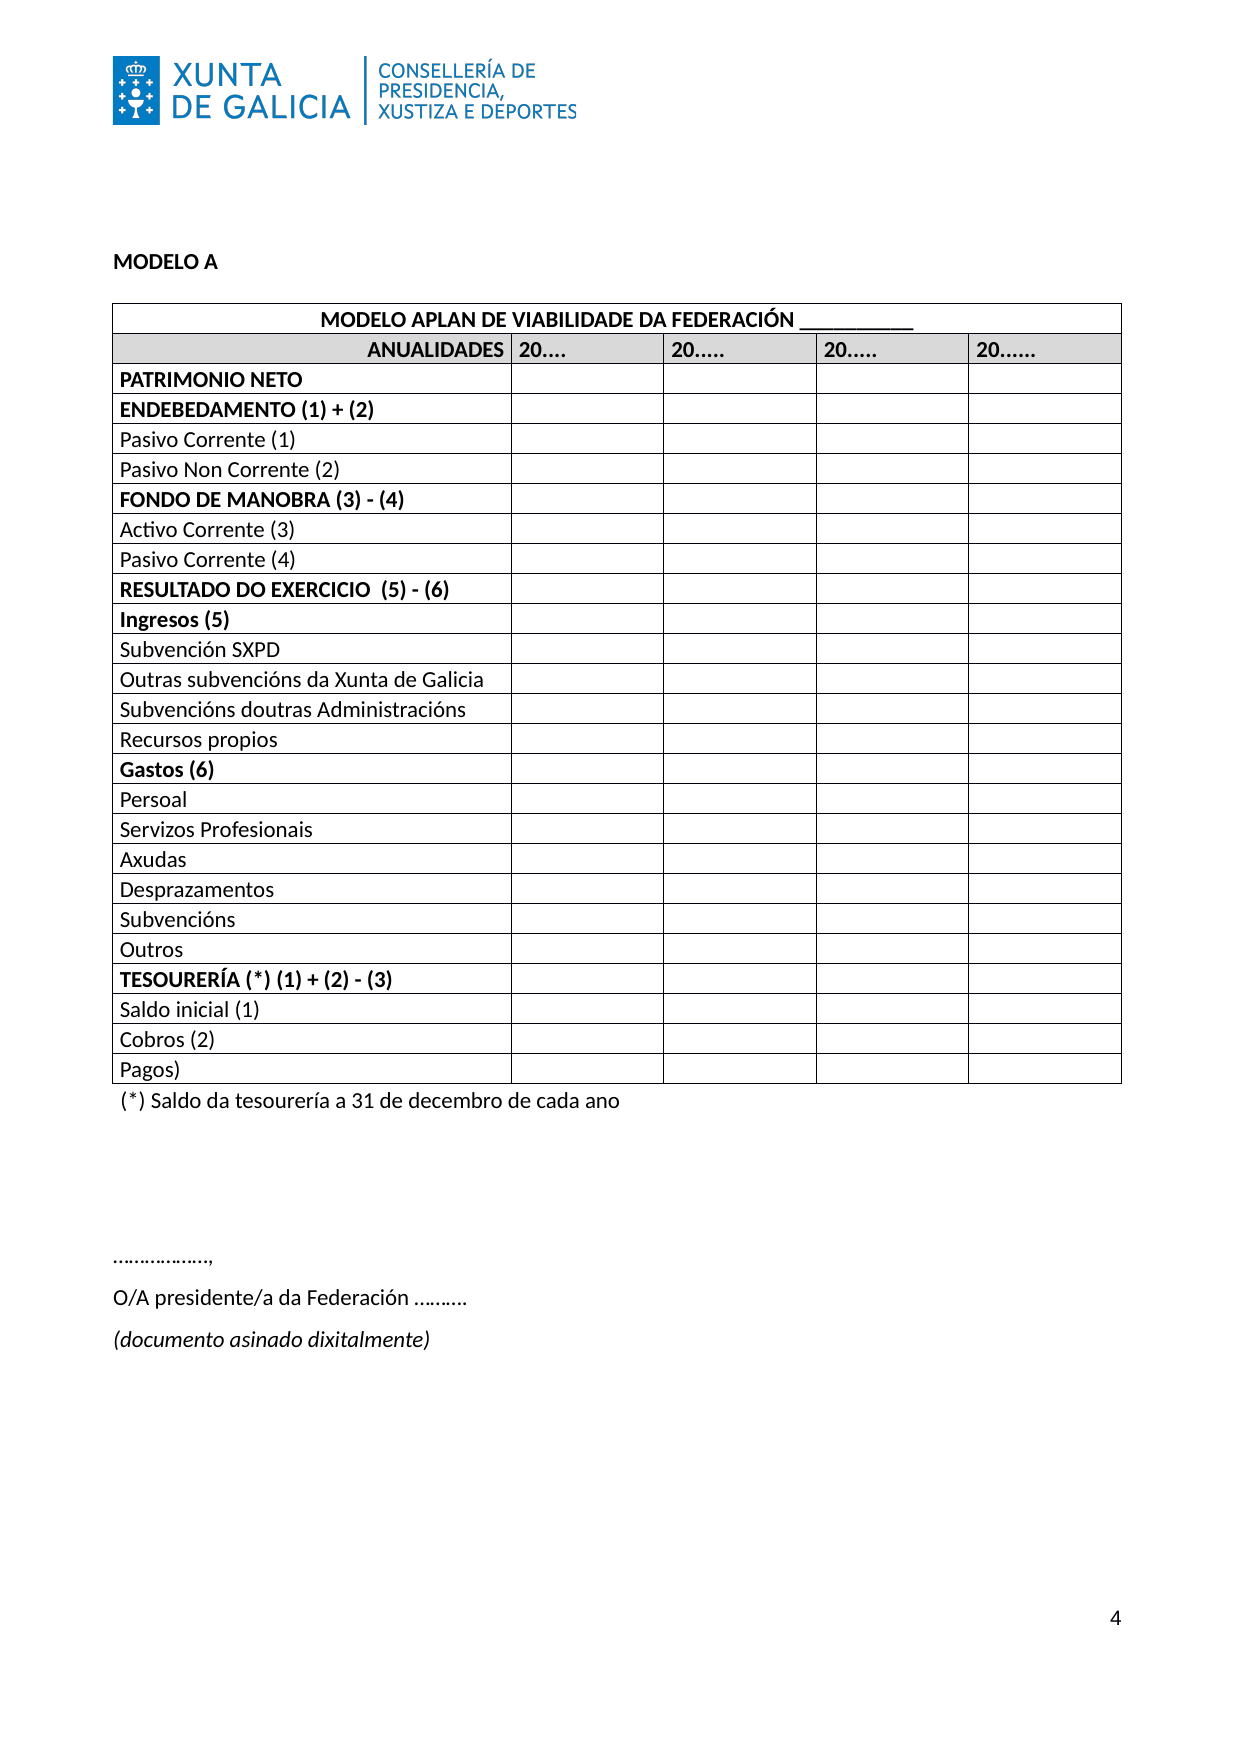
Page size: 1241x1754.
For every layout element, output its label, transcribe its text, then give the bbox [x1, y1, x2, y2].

table_cell [512, 514, 663, 543]
table_cell [664, 1024, 816, 1053]
table_cell ANUALIDADES [113, 334, 511, 363]
table_cell (*) Saldo da tesourería a 31 de decembro de cada ano [113, 1086, 674, 1116]
table_cell 20...... [969, 334, 1121, 363]
table_cell [817, 694, 968, 723]
table_cell [817, 574, 968, 603]
table_cell [664, 754, 816, 783]
table_cell [817, 904, 968, 933]
table_cell 20..... [817, 334, 968, 363]
table_cell [512, 424, 663, 453]
table_cell [969, 514, 1121, 543]
table_cell TESOURERÍA (*) (1) + (2) - (3) [113, 964, 511, 993]
table_cell [512, 1024, 663, 1053]
table_cell [972, 1086, 1121, 1116]
table_cell Ingresos (5) [113, 604, 511, 633]
table_cell [969, 574, 1121, 603]
table_cell [512, 574, 663, 603]
table_cell [512, 874, 663, 903]
table_cell [969, 844, 1121, 873]
table_cell [969, 964, 1121, 993]
table_cell [969, 364, 1121, 393]
table_cell [969, 394, 1121, 423]
table_cell Gastos (6) [113, 754, 511, 783]
table_cell [817, 1024, 968, 1053]
table_cell [512, 544, 663, 573]
table_cell Axudas [113, 844, 511, 873]
table_cell [664, 634, 816, 663]
table_cell [664, 574, 816, 603]
table_cell Outros [113, 934, 511, 963]
table_cell [969, 784, 1121, 813]
table_cell [664, 784, 816, 813]
table_cell [664, 424, 816, 453]
table_cell 20.... [512, 334, 663, 363]
table_cell [664, 454, 816, 483]
table_cell [512, 754, 663, 783]
table_cell RESULTADO DO EXERCICIO (5) - (6) [113, 574, 511, 603]
table_cell [817, 454, 968, 483]
table_cell [664, 664, 816, 693]
table_cell Persoal [113, 784, 511, 813]
table_cell [664, 514, 816, 543]
picture [112, 56, 577, 125]
table_cell [824, 1086, 972, 1116]
table_cell [969, 814, 1121, 843]
table_cell [969, 544, 1121, 573]
table_cell [664, 1054, 816, 1083]
table_cell [817, 484, 968, 513]
table_cell [969, 424, 1121, 453]
text ………………, [113, 1242, 1121, 1269]
table_cell [512, 1054, 663, 1083]
table_cell [512, 664, 663, 693]
table_cell [664, 844, 816, 873]
table_cell [817, 784, 968, 813]
table_cell [664, 544, 816, 573]
table_cell [969, 994, 1121, 1023]
table_cell [969, 934, 1121, 963]
table_cell [512, 364, 663, 393]
table_cell Saldo inicial (1) [113, 994, 511, 1023]
table_cell [664, 694, 816, 723]
table_cell Subvencións [113, 904, 511, 933]
table_cell [969, 484, 1121, 513]
table_cell [512, 634, 663, 663]
table_cell [817, 754, 968, 783]
table_cell [969, 724, 1121, 753]
table_cell [512, 784, 663, 813]
table_cell [817, 844, 968, 873]
table_cell [664, 724, 816, 753]
table_cell FONDO DE MANOBRA (3) - (4) [113, 484, 511, 513]
table_cell [664, 814, 816, 843]
table_cell [512, 814, 663, 843]
table_cell [817, 1054, 968, 1083]
table_cell [664, 994, 816, 1023]
text O/A presidente/a da Federación ………. [113, 1283, 1121, 1312]
table_cell [969, 664, 1121, 693]
table_cell [817, 724, 968, 753]
table_header MODELO APLAN DE VIABILIDADE DA FEDERACIÓN __________ [113, 304, 1121, 333]
table_cell [969, 454, 1121, 483]
table_cell [512, 934, 663, 963]
table_cell [969, 604, 1121, 633]
table_cell Outras subvencións da Xunta de Galicia [113, 664, 511, 693]
table_cell [664, 604, 816, 633]
table_cell Cobros (2) [113, 1024, 511, 1053]
table_cell Desprazamentos [113, 874, 511, 903]
table_cell Activo Corrente (3) [113, 514, 511, 543]
table_cell Pasivo Corrente (1) [113, 424, 511, 453]
table_cell [664, 364, 816, 393]
table_cell [817, 814, 968, 843]
table_cell [664, 964, 816, 993]
table_cell [512, 724, 663, 753]
table_cell [817, 934, 968, 963]
table_cell [969, 634, 1121, 663]
table_cell [817, 514, 968, 543]
table_cell [664, 484, 816, 513]
table_cell [817, 364, 968, 393]
table_cell [969, 1024, 1121, 1053]
table_cell Recursos propios [113, 724, 511, 753]
table_cell [664, 904, 816, 933]
table_cell [969, 874, 1121, 903]
table_cell [512, 454, 663, 483]
table_cell [969, 694, 1121, 723]
table_cell [817, 604, 968, 633]
table_cell Pasivo Non Corrente (2) [113, 454, 511, 483]
table_cell [512, 604, 663, 633]
table_cell [664, 874, 816, 903]
table_cell Subvencións doutras Administracións [113, 694, 511, 723]
table_cell [512, 844, 663, 873]
table_cell [512, 394, 663, 423]
table_cell [664, 394, 816, 423]
table_cell [969, 754, 1121, 783]
table_cell [817, 874, 968, 903]
table_cell [969, 904, 1121, 933]
table_cell PATRIMONIO NETO [113, 364, 511, 393]
table_cell Pasivo Corrente (4) [113, 544, 511, 573]
table_cell [969, 1054, 1121, 1083]
table_cell [512, 904, 663, 933]
table_cell Servizos Profesionais [113, 814, 511, 843]
table_cell [512, 694, 663, 723]
table_cell [512, 994, 663, 1023]
table_cell Subvención SXPD [113, 634, 511, 663]
table_cell [512, 964, 663, 993]
table_cell 20..... [664, 334, 816, 363]
table_cell ENDEBEDAMENTO (1) + (2) [113, 394, 511, 423]
table_cell [817, 634, 968, 663]
table_cell [817, 664, 968, 693]
table_cell [817, 394, 968, 423]
table_cell [817, 994, 968, 1023]
table_cell [817, 424, 968, 453]
text MODELO A [113, 247, 1121, 275]
table_cell [675, 1086, 823, 1116]
table_cell [817, 544, 968, 573]
table_cell Pagos) [113, 1054, 511, 1083]
table_cell [817, 964, 968, 993]
table_cell [664, 934, 816, 963]
text (documento asinado dixitalmente) [113, 1326, 1121, 1353]
table_cell [512, 484, 663, 513]
